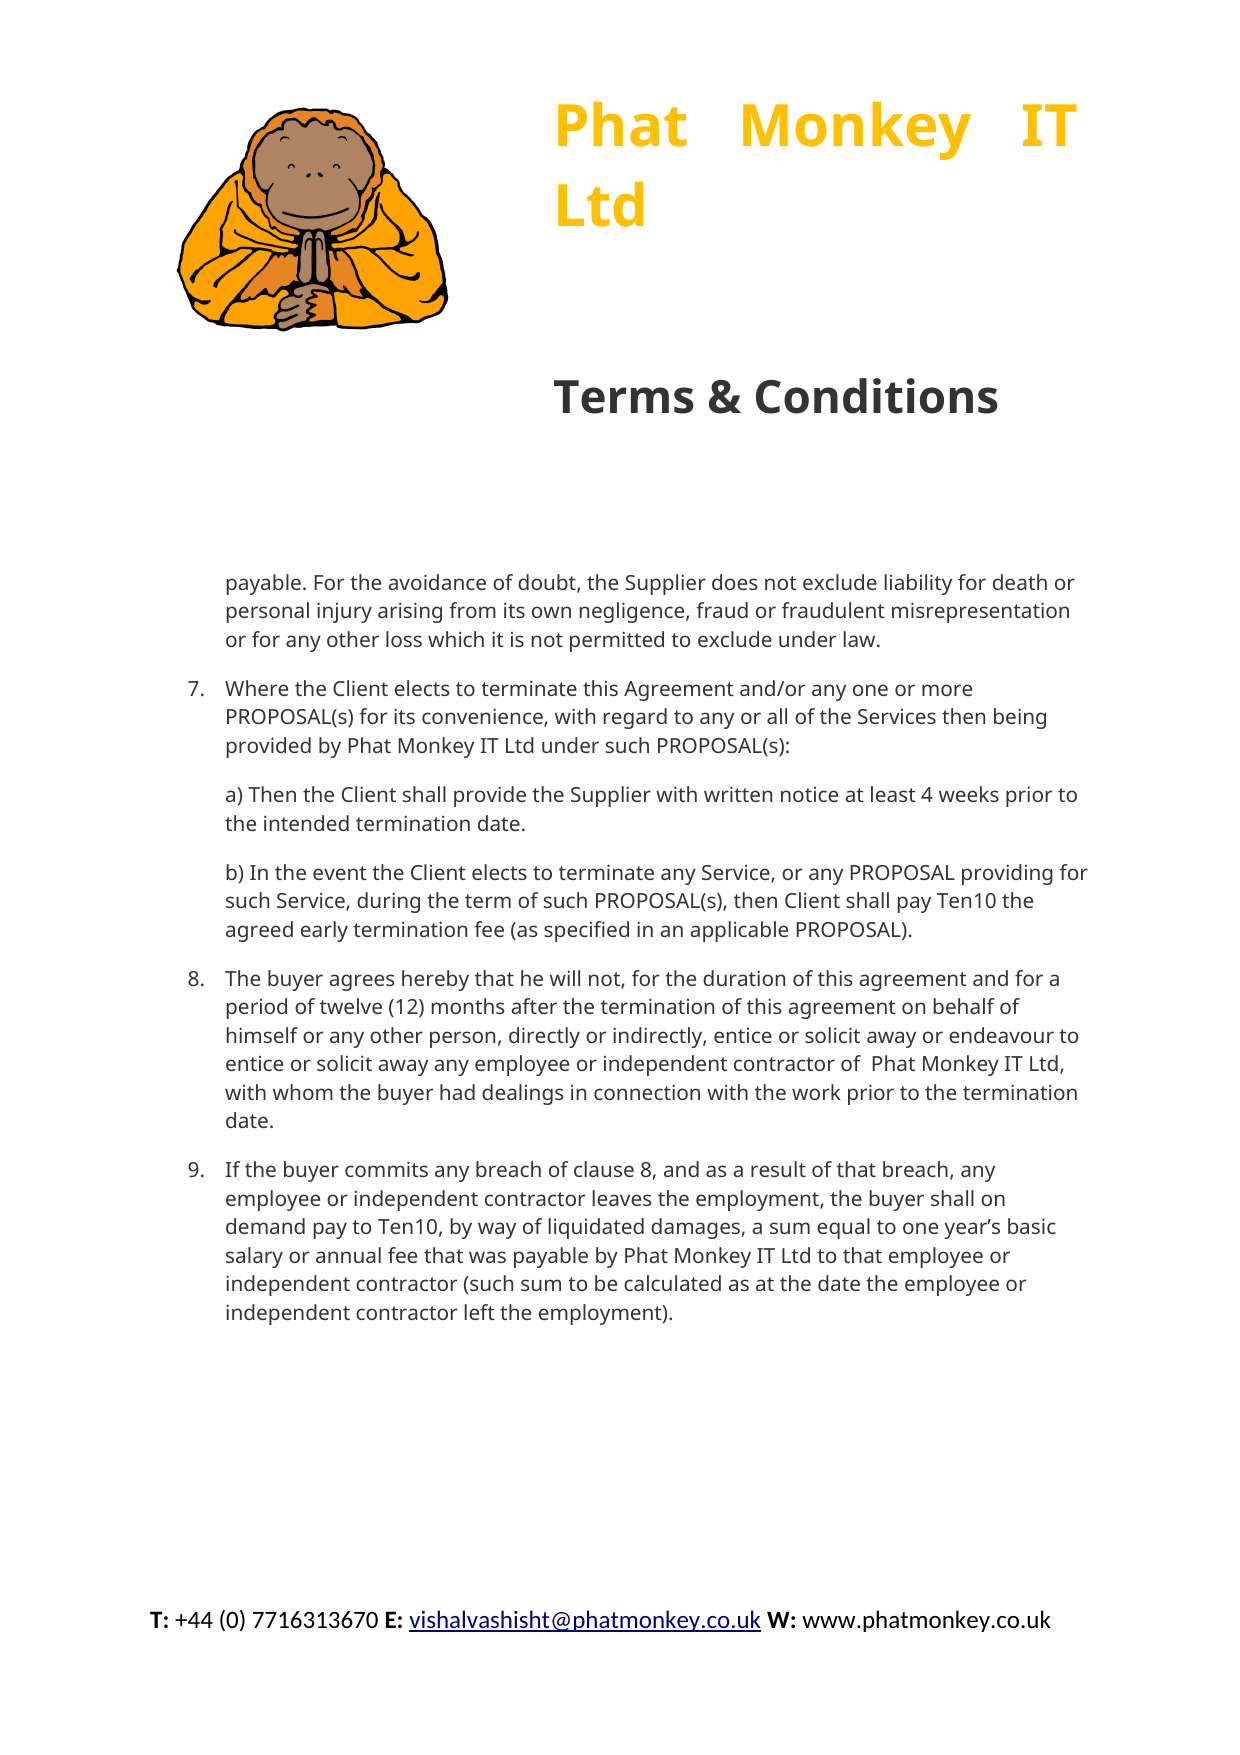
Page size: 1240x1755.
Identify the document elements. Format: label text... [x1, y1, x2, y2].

text a) Then the Client shall provide the Supplier with written notice at least 4 weeks prior to the intended termination date. [225, 780, 1089, 837]
text b) In the event the Client elects to terminate any Service, or any PROPOSAL providing for such Service, during the term of such PROPOSAL(s), then Client shall pay Ten10 the agreed early termination fee (as specified in an applicable PROPOSAL). [225, 858, 1089, 943]
list Where the Client elects to terminate this Agreement and/or any one or more PROPOSAL(s) for its convenience, with regard to any or all of the Services then being provided by Phat Monkey IT Ltd under such PROPOSAL(s): [187, 674, 1089, 759]
list payable. For the avoidance of doubt, the Supplier does not exclude liability for death or personal injury arising from its own negligence, fraud or fraudulent misrepresentation or for any other loss which it is not permitted to exclude under law. [187, 568, 1089, 653]
list The buyer agrees hereby that he will not, for the duration of this agreement and for a period of twelve (12) months after the termination of this agreement on behalf of himself or any other person, directly or indirectly, entice or solicit away or endeavour to entice or solicit away any employee or independent contractor of Phat Monkey IT Ltd, with whom the buyer had dealings in connection with the work prior to the termination date. [187, 964, 1089, 1135]
list If the buyer commits any breach of clause 8, and as a result of that breach, any employee or independent contractor leaves the employment, the buyer shall on demand pay to Ten10, by way of liquidated damages, a sum equal to one year’s basic salary or annual fee that was payable by Phat Monkey IT Ltd to that employee or independent contractor (such sum to be calculated as at the date the employee or independent contractor left the employment). [187, 1156, 1089, 1326]
